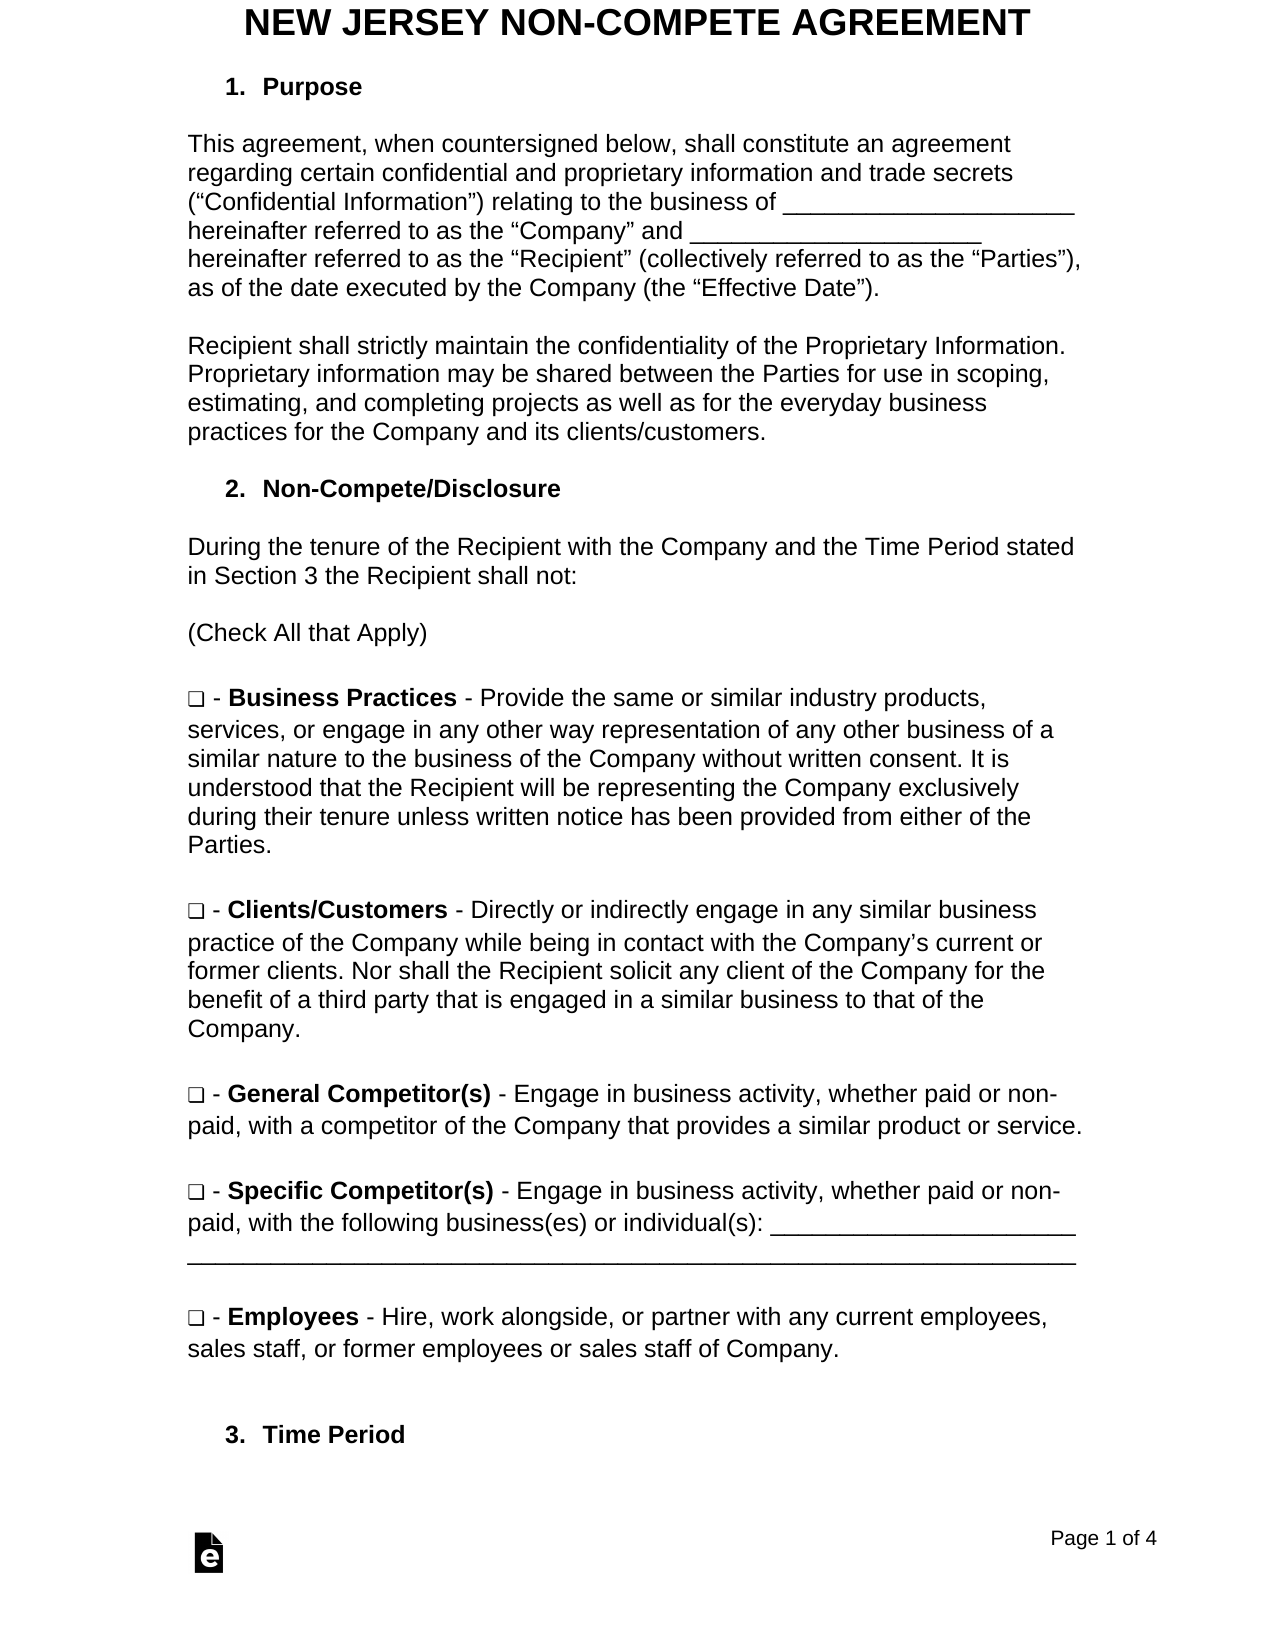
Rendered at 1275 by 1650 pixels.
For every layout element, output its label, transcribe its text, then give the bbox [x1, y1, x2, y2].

text (Check All that Apply) [187, 618, 1087, 647]
text ❏ - Specific Competitor(s) - Engage in business activity, whether paid or non-paid, with the following business(es) or individual(s): ______________________ [187, 1168, 1087, 1237]
text NEW JERSEY NON-COMPETE AGREEMENT [187, 0, 1087, 43]
text ❏ - Business Practices - Provide the same or similar industry products, services, or engage in any other way representation of any other business of a similar nature to the business of the Company without written consent. It is understood that the Recipient will be representing the Company exclusively during their tenure unless written notice has been provided from either of the Parties. [187, 676, 1087, 859]
text Recipient shall strictly maintain the confidentiality of the Proprietary Information. Proprietary information may be shared between the Parties for use in scoping, estimating, and completing projects as well as for the everyday business practices for the Company and its clients/customers. [187, 331, 1087, 446]
text ❏ - Employees - Hire, work alongside, or partner with any current employees, sales staff, or former employees or sales staff of Company. [187, 1294, 1087, 1363]
list Non-Compete/Disclosure [225, 474, 1087, 503]
text ❏ - General Competitor(s) - Engage in business activity, whether paid or non-paid, with a competitor of the Company that provides a similar product or service. [187, 1071, 1087, 1140]
text ❏ - Clients/Customers - Directly or indirectly engage in any similar business practice of the Company while being in contact with the Company’s current or former clients. Nor shall the Recipient solicit any client of the Company for the benefit of a third party that is engaged in a similar business to that of the Company. [187, 888, 1087, 1042]
text ________________________________________________________________ [187, 1237, 1087, 1266]
list Purpose [225, 72, 1087, 101]
text This agreement, when countersigned below, shall constitute an agreement regarding certain confidential and proprietary information and trade secrets (“Confidential Information”) relating to the business of _____________________ hereinafter referred to as the “Company” and _____________________ hereinafter referred to as the “Recipient” (collectively referred to as the “Parties”), as of the date executed by the Company (the “Effective Date”). [187, 129, 1087, 302]
text During the tenure of the Recipient with the Company and the Time Period stated in Section 3 the Recipient shall not: [187, 532, 1087, 589]
list Time Period [225, 1420, 1087, 1449]
